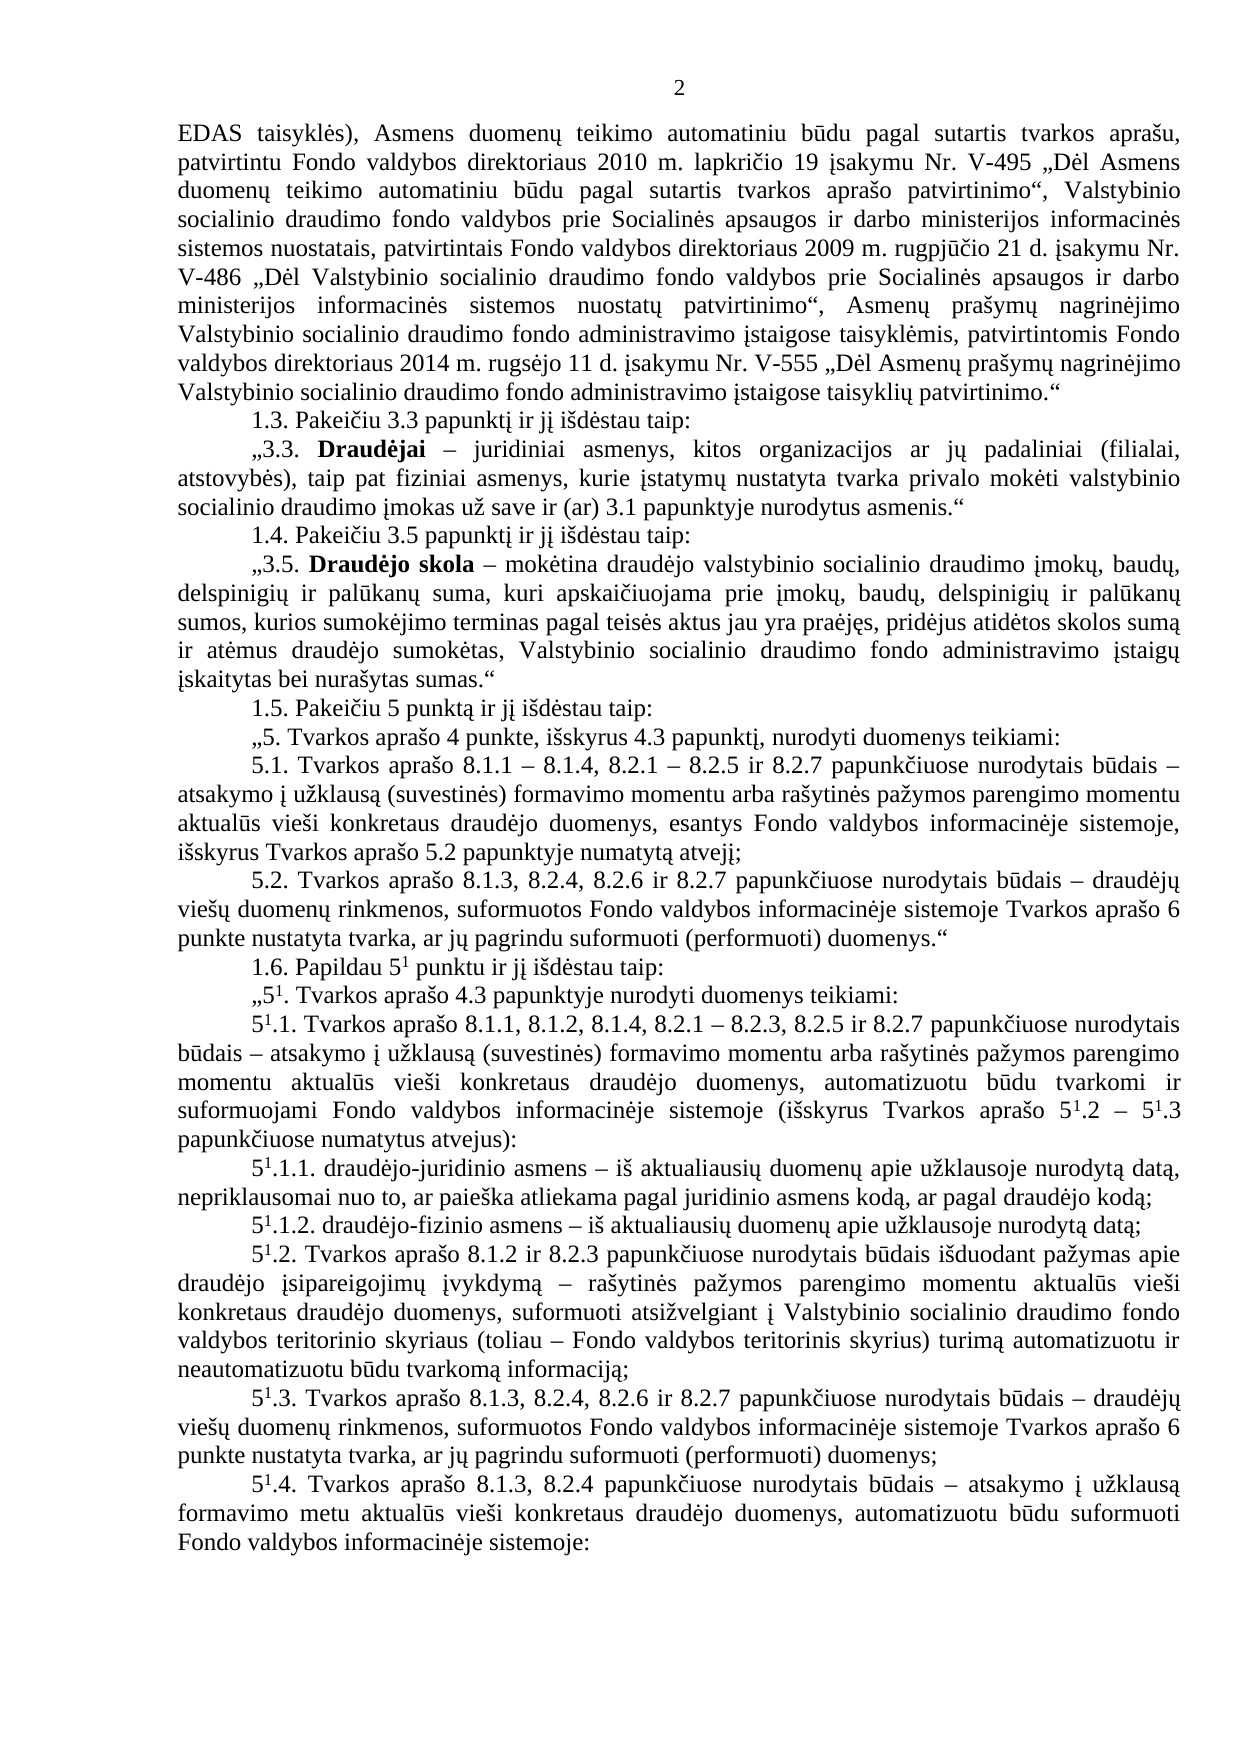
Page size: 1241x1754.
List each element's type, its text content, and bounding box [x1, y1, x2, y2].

text 5.2. Tvarkos aprašo 8.1.3, 8.2.4, 8.2.6 ir 8.2.7 papunkčiuose nurodytais būdais – draudėjų viešų duomenų rinkmenos, suformuotos Fondo valdybos informacinėje sistemoje Tvarkos aprašo 6 punkte nustatyta tvarka, ar jų pagrindu suformuoti (performuoti) duomenys.“ [177, 866, 1181, 952]
text 51.4. Tvarkos aprašo 8.1.3, 8.2.4 papunkčiuose nurodytais būdais – atsakymo į užklausą formavimo metu aktualūs vieši konkretaus draudėjo duomenys, automatizuotu būdu suformuoti Fondo valdybos informacinėje sistemoje: [177, 1469, 1181, 1556]
text 51.1. Tvarkos aprašo 8.1.1, 8.1.2, 8.1.4, 8.2.1 – 8.2.3, 8.2.5 ir 8.2.7 papunkčiuose nurodytais būdais – atsakymo į užklausą (suvestinės) formavimo momentu arba rašytinės pažymos parengimo momentu aktualūs vieši konkretaus draudėjo duomenys, automatizuotu būdu tvarkomi ir suformuojami Fondo valdybos informacinėje sistemoje (išskyrus Tvarkos aprašo 51.2 – 51.3 papunkčiuose numatytus atvejus): [177, 1009, 1181, 1153]
text 51.1.1. draudėjo-juridinio asmens – iš aktualiausių duomenų apie užklausoje nurodytą datą, nepriklausomai nuo to, ar paieška atliekama pagal juridinio asmens kodą, ar pagal draudėjo kodą; [177, 1153, 1181, 1211]
text 1.4. Pakeičiu 3.5 papunktį ir jį išdėstau taip: [177, 521, 1181, 549]
text 1.3. Pakeičiu 3.3 papunktį ir jį išdėstau taip: [177, 406, 1181, 434]
text 51.2. Tvarkos aprašo 8.1.2 ir 8.2.3 papunkčiuose nurodytais būdais išduodant pažymas apie draudėjo įsipareigojimų įvykdymą – rašytinės pažymos parengimo momentu aktualūs vieši konkretaus draudėjo duomenys, suformuoti atsižvelgiant į Valstybinio socialinio draudimo fondo valdybos teritorinio skyriaus (toliau – Fondo valdybos teritorinis skyrius) turimą automatizuotu ir neautomatizuotu būdu tvarkomą informaciją; [177, 1239, 1181, 1383]
text „5. Tvarkos aprašo 4 punkte, išskyrus 4.3 papunktį, nurodyti duomenys teikiami: [177, 722, 1181, 751]
text 1.5. Pakeičiu 5 punktą ir jį išdėstau taip: [177, 693, 1181, 722]
text „3.5. Draudėjo skola – mokėtina draudėjo valstybinio socialinio draudimo įmokų, baudų, delspinigių ir palūkanų suma, kuri apskaičiuojama prie įmokų, baudų, delspinigių ir palūkanų sumos, kurios sumokėjimo terminas pagal teisės aktus jau yra praėjęs, pridėjus atidėtos skolos sumą ir atėmus draudėjo sumokėtas, Valstybinio socialinio draudimo fondo administravimo įstaigų įskaitytas bei nurašytas sumas.“ [177, 549, 1181, 693]
text EDAS taisyklės), Asmens duomenų teikimo automatiniu būdu pagal sutartis tvarkos aprašu, patvirtintu Fondo valdybos direktoriaus 2010 m. lapkričio 19 įsakymu Nr. V-495 „Dėl Asmens duomenų teikimo automatiniu būdu pagal sutartis tvarkos aprašo patvirtinimo“, Valstybinio socialinio draudimo fondo valdybos prie Socialinės apsaugos ir darbo ministerijos informacinės sistemos nuostatais, patvirtintais Fondo valdybos direktoriaus 2009 m. rugpjūčio 21 d. įsakymu Nr. V-486 „Dėl Valstybinio socialinio draudimo fondo valdybos prie Socialinės apsaugos ir darbo ministerijos informacinės sistemos nuostatų patvirtinimo“, Asmenų prašymų nagrinėjimo Valstybinio socialinio draudimo fondo administravimo įstaigose taisyklėmis, patvirtintomis Fondo valdybos direktoriaus 2014 m. rugsėjo 11 d. įsakymu Nr. V-555 „Dėl Asmenų prašymų nagrinėjimo Valstybinio socialinio draudimo fondo administravimo įstaigose taisyklių patvirtinimo.“ [177, 118, 1181, 406]
text 5.1. Tvarkos aprašo 8.1.1 – 8.1.4, 8.2.1 – 8.2.5 ir 8.2.7 papunkčiuose nurodytais būdais – atsakymo į užklausą (suvestinės) formavimo momentu arba rašytinės pažymos parengimo momentu aktualūs vieši konkretaus draudėjo duomenys, esantys Fondo valdybos informacinėje sistemoje, išskyrus Tvarkos aprašo 5.2 papunktyje numatytą atvejį; [177, 751, 1181, 866]
text 1.6. Papildau 51 punktu ir jį išdėstau taip: [177, 952, 1181, 981]
text „3.3. Draudėjai – juridiniai asmenys, kitos organizacijos ar jų padaliniai (filialai, atstovybės), taip pat fiziniai asmenys, kurie įstatymų nustatyta tvarka privalo mokėti valstybinio socialinio draudimo įmokas už save ir (ar) 3.1 papunktyje nurodytus asmenis.“ [177, 434, 1181, 521]
text 51.1.2. draudėjo-fizinio asmens – iš aktualiausių duomenų apie užklausoje nurodytą datą; [177, 1211, 1181, 1239]
text „51. Tvarkos aprašo 4.3 papunktyje nurodyti duomenys teikiami: [177, 981, 1181, 1009]
text 51.3. Tvarkos aprašo 8.1.3, 8.2.4, 8.2.6 ir 8.2.7 papunkčiuose nurodytais būdais – draudėjų viešų duomenų rinkmenos, suformuotos Fondo valdybos informacinėje sistemoje Tvarkos aprašo 6 punkte nustatyta tvarka, ar jų pagrindu suformuoti (performuoti) duomenys; [177, 1383, 1181, 1469]
